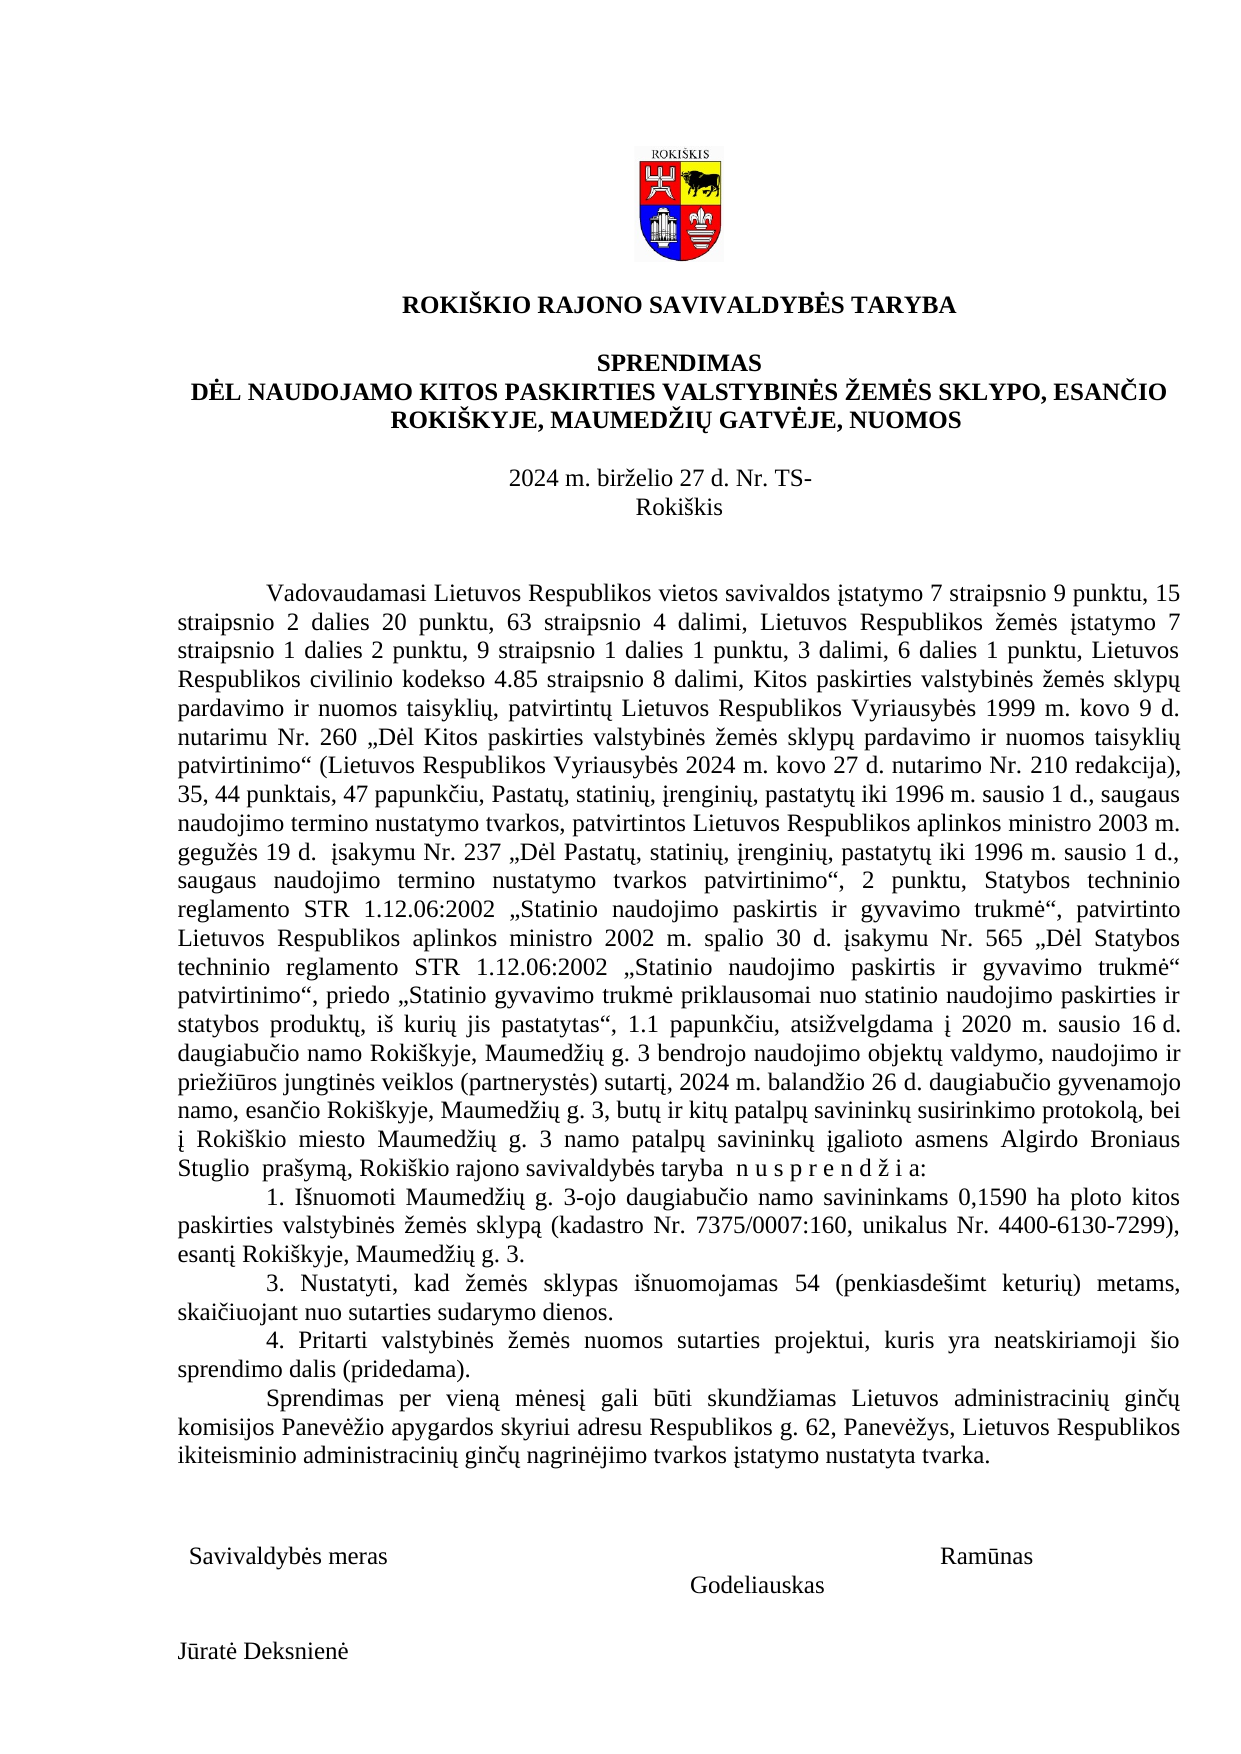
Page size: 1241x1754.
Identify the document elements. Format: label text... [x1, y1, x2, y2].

table_header Savivaldybės meras [177, 1541, 679, 1599]
text Vadovaudamasi Lietuvos Respublikos vietos savivaldos įstatymo 7 straipsnio 9 punktu, 15 straipsnio 2 dalies 20 punktu, 63 straipsnio 4 dalimi, Lietuvos Respublikos žemės įstatymo 7 straipsnio 1 dalies 2 punktu, 9 straipsnio 1 dalies 1 punktu, 3 dalimi, 6 dalies 1 punktu, Lietuvos Respublikos civilinio kodekso 4.85 straipsnio 8 dalimi, Kitos paskirties valstybinės žemės sklypų pardavimo ir nuomos taisyklių, patvirtintų Lietuvos Respublikos Vyriausybės 1999 m. kovo 9 d. nutarimu Nr. 260 „Dėl Kitos paskirties valstybinės žemės sklypų pardavimo ir nuomos taisyklių patvirtinimo“ (Lietuvos Respublikos Vyriausybės 2024 m. kovo 27 d. nutarimo Nr. 210 redakcija), 35, 44 punktais, 47 papunkčiu, Pastatų, statinių, įrenginių, pastatytų iki 1996 m. sausio 1 d., saugaus naudojimo termino nustatymo tvarkos, patvirtintos Lietuvos Respublikos aplinkos ministro 2003 m. gegužės 19 d. įsakymu Nr. 237 „Dėl Pastatų, statinių, įrenginių, pastatytų iki 1996 m. sausio 1 d., saugaus naudojimo termino nustatymo tvarkos patvirtinimo“, 2 punktu, Statybos techninio reglamento STR 1.12.06:2002 „Statinio naudojimo paskirtis ir gyvavimo trukmė“, patvirtinto Lietuvos Respublikos aplinkos ministro 2002 m. spalio 30 d. įsakymu Nr. 565 „Dėl Statybos techninio reglamento STR 1.12.06:2002 „Statinio naudojimo paskirtis ir gyvavimo trukmė“ patvirtinimo“, priedo „Statinio gyvavimo trukmė priklausomai nuo statinio naudojimo paskirties ir statybos produktų, iš kurių jis pastatytas“, 1.1 papunkčiu, atsižvelgdama į 2020 m. sausio 16 d. daugiabučio namo Rokiškyje, Maumedžių g. 3 bendrojo naudojimo objektų valdymo, naudojimo ir priežiūros jungtinės veiklos (partnerystės) sutartį, 2024 m. balandžio 26 d. daugiabučio gyvenamojo namo, esančio Rokiškyje, Maumedžių g. 3, butų ir kitų patalpų savininkų susirinkimo protokolą, bei į Rokiškio miesto Maumedžių g. 3 namo patalpų savininkų įgalioto asmens Algirdo Broniaus Stuglio prašymą, Rokiškio rajono savivaldybės taryba n u s p r e n d ž i a: [177, 578, 1181, 1182]
table_header Ramūnas Godeliauskas [679, 1541, 1180, 1599]
text 1. Išnuomoti Maumedžių g. 3-ojo daugiabučio namo savininkams 0,1590 ha ploto kitos paskirties valstybinės žemės sklypą (kadastro Nr. 7375/0007:160, unikalus Nr. 4400-6130-7299), esantį Rokiškyje, Maumedžių g. 3. [177, 1182, 1181, 1268]
text 3. Nustatyti, kad žemės sklypas išnuomojamas 54 (penkiasdešimt keturių) metams, skaičiuojant nuo sutarties sudarymo dienos. [177, 1268, 1181, 1326]
text ROKIŠKIO RAJONO SAVIVALDYBĖS TARYBA [177, 291, 1181, 319]
text DĖL NAUDOJAMO KITOS PASKIRTIES VALSTYBINĖS ŽEMĖS SKLYPO, ESANČIO ROKIŠKYJE, MAUMEDŽIŲ GATVĖJE, NUOMOS [177, 377, 1181, 434]
text 2024 m. birželio 27 d. Nr. TS- [177, 463, 1181, 492]
text SPRENDIMAS [177, 348, 1181, 377]
text Sprendimas per vieną mėnesį gali būti skundžiamas Lietuvos administracinių ginčų komisijos Panevėžio apygardos skyriui adresu Respublikos g. 62, Panevėžys, Lietuvos Respublikos ikiteisminio administracinių ginčų nagrinėjimo tvarkos įstatymo nustatyta tvarka. [177, 1383, 1181, 1469]
text 4. Pritarti valstybinės žemės nuomos sutarties projektui, kuris yra neatskiriamoji šio sprendimo dalis (pridedama). [177, 1326, 1181, 1383]
text Rokiškis [177, 492, 1181, 521]
